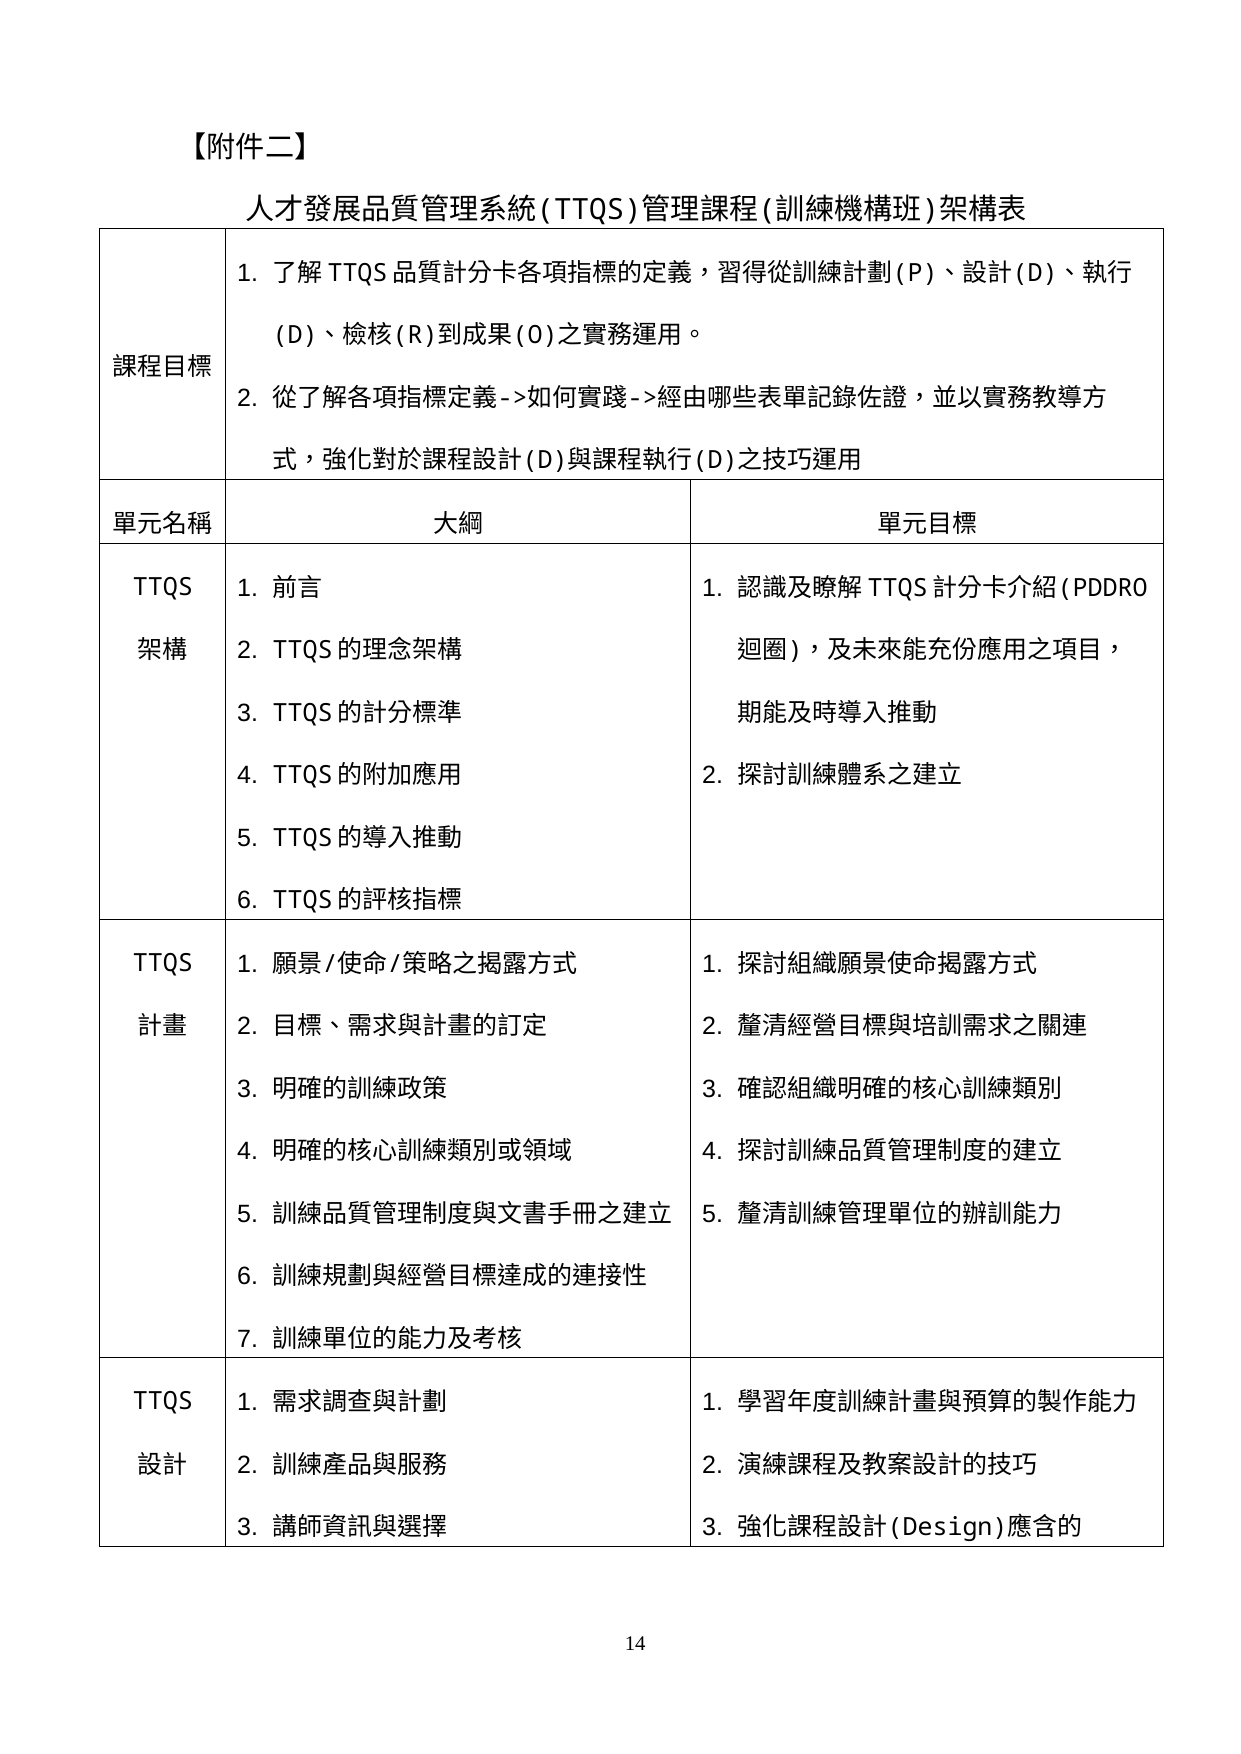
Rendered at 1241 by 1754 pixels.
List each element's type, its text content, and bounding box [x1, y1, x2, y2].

table_cell 大綱 [226, 480, 690, 542]
table_cell TTQS 架構 [100, 544, 225, 918]
table_header 了解TTQS品質計分卡各項指標的定義，習得從訓練計劃(P)、設計(D)、執行(D)、檢核(R)到成果(O)之實務運用。 從了解各項指標定義->如何實踐->經由哪些表單記錄佐證，並以實務教導方式，強化對於課程設計(D)與課程執行(D)之技巧運用 [226, 229, 1163, 479]
table_cell 單元名稱 [100, 480, 225, 542]
table_cell 探討組織願景使命揭露方式 釐清經營目標與培訓需求之關連 確認組織明確的核心訓練類別 探討訓練品質管理制度的建立 釐清訓練管理單位的辦訓能力 [691, 920, 1163, 1357]
table_cell 學習年度訓練計畫與預算的製作能力 演練課程及教案設計的技巧 強化課程設計(Design)應含的 [691, 1358, 1163, 1546]
table_cell 需求調查與計劃 訓練產品與服務 講師資訊與選擇 場地資訊與選擇 課程設計的資源 課程教案之設計 [226, 1358, 690, 1546]
table_cell 認識及瞭解TTQS計分卡介紹(PDDRO迴圈)，及未來能充份應用之項目，期能及時導入推動 探討訓練體系之建立 [691, 544, 1163, 918]
table_cell 願景/使命/策略之揭露方式 目標、需求與計畫的訂定 明確的訓練政策 明確的核心訓練類別或領域 訓練品質管理制度與文書手冊之建立 訓練規劃與經營目標達成的連接性 訓練單位的能力及考核 [226, 920, 690, 1357]
table_cell TTQS 計畫 [100, 920, 225, 1357]
text 人才發展品質管理系統(TTQS)管理課程(訓練機構班)架構表 [127, 165, 1126, 228]
table_cell 前言 TTQS的理念架構 TTQS的計分標準 TTQS的附加應用 TTQS的導入推動 TTQS的評核指標 [226, 544, 690, 918]
table_header 課程目標 [100, 229, 225, 479]
table_cell TTQS 設計 [100, 1358, 225, 1546]
table_cell 單元目標 [691, 480, 1163, 542]
text 【附件二】 [177, 103, 1092, 165]
